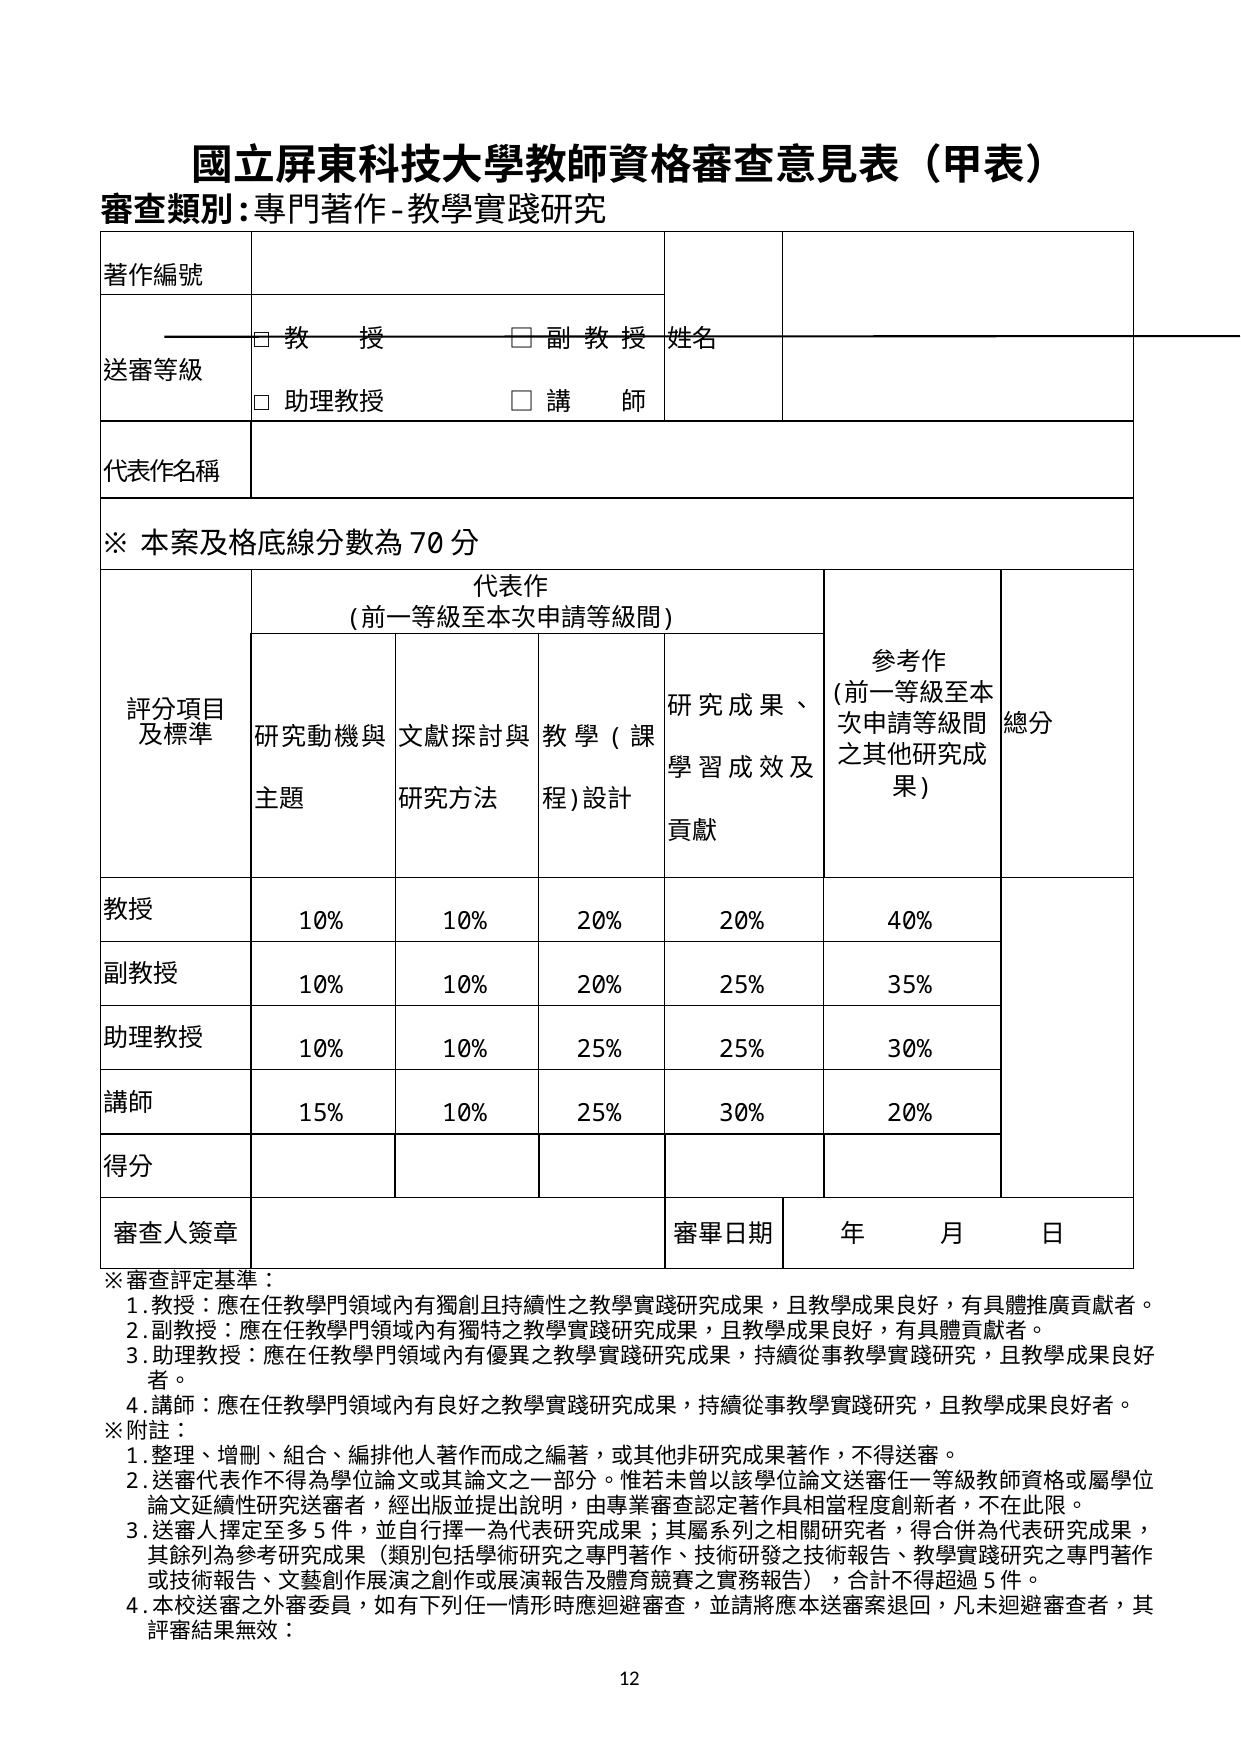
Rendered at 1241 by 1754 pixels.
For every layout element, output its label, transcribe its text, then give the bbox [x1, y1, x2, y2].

table_cell 35% [824, 942, 1000, 1005]
table_cell 10% [396, 1006, 538, 1069]
table_cell 25% [539, 1006, 664, 1069]
table_cell 代表作名稱 [101, 422, 250, 497]
table_cell □ 教 授 □ 副 教 授 □ 助理教授 □ 講 師 [252, 338, 664, 420]
table_cell 10% [396, 878, 538, 941]
table_cell [252, 1198, 664, 1267]
table_cell 總分 [1002, 570, 1133, 877]
table_header 姓名 [665, 232, 782, 335]
table_cell 送審等級 [101, 295, 251, 420]
table_cell 審畢日期 [666, 1198, 782, 1267]
table_header 姓名 [700, 330, 708, 335]
table_cell 10% [396, 942, 538, 1005]
table_cell 10% [396, 1070, 538, 1133]
table_header 姓名 [702, 340, 712, 346]
table_cell [825, 1135, 1000, 1197]
table_cell 25% [539, 1070, 664, 1133]
table_cell 審查人簽章 [101, 1198, 250, 1267]
table_cell □ 教 授 □ 副 教 授 □ 助理教授 □ 講 師 [252, 295, 664, 335]
text ※審查評定基準： [100, 1268, 1157, 1293]
table_cell 教學(課程)設計 [539, 634, 664, 877]
table_cell 20% [665, 878, 823, 941]
table_cell 20% [539, 942, 664, 1005]
table_cell [396, 1135, 538, 1197]
table_header 姓名 [665, 338, 782, 420]
table_cell 40% [824, 878, 1000, 941]
table_cell 25% [665, 1006, 823, 1069]
table_cell 10% [252, 1006, 395, 1069]
text 4.本校送審之外審委員，如有下列任一情形時應迴避審查，並請將應本送審案退回，凡未迴避審查者，其評審結果無效： [125, 1593, 1157, 1643]
text 1.教授：應在任教學門領域內有獨創且持續性之教學實踐研究成果，且教學成果良好，有具體推廣貢獻者。 [125, 1293, 1157, 1318]
text 1.整理、增刪、組合、編排他人著作而成之編著，或其他非研究成果著作，不得送審。 [125, 1443, 1157, 1468]
text 國立屏東科技大學教師資格審查意見表（甲表） [100, 120, 1157, 182]
table_cell 本案及格底線分數為70分 [101, 499, 1133, 569]
text 2.副教授：應在任教學門領域內有獨特之教學實踐研究成果，且教學成果良好，有具體貢獻者。 [125, 1318, 1157, 1343]
table_cell [1002, 878, 1133, 1197]
table_cell 評分項目 及標準 [101, 570, 251, 877]
table_cell 代表作 (前一等級至本次申請等級間) [252, 570, 823, 633]
table_header [783, 232, 1133, 335]
table_header [783, 338, 1133, 420]
table_cell 30% [824, 1006, 1000, 1069]
table_header 著作編號 [101, 232, 251, 294]
table_cell 20% [824, 1070, 1000, 1133]
table_cell 10% [252, 942, 395, 1005]
text 3.助理教授：應在任教學門領域內有優異之教學實踐研究成果，持續從事教學實踐研究，且教學成果良好者。 [125, 1343, 1157, 1393]
table_cell 25% [665, 942, 823, 1005]
table_cell 10% [252, 878, 395, 941]
table_cell [252, 422, 1133, 497]
table_cell 20% [539, 878, 664, 941]
table_cell 教授 [101, 878, 250, 941]
table_cell 得分 [101, 1135, 250, 1197]
table_cell 研究動機與主題 [252, 634, 395, 877]
text 2.送審代表作不得為學位論文或其論文之一部分。惟若未曾以該學位論文送審任一等級教師資格或屬學位論文延續性研究送審者，經出版並提出說明，由專業審查認定著作具相當程度創新者，不在此限。 [125, 1468, 1157, 1518]
text 審查類別:專門著作-教學實踐研究 [100, 182, 1157, 231]
text 4.講師：應在任教學門領域內有良好之教學實踐研究成果，持續從事教學實踐研究，且教學成果良好者。 [125, 1393, 1157, 1418]
table_cell 講師 [101, 1070, 250, 1133]
text 3.送審人擇定至多5件，並自行擇一為代表研究成果；其屬系列之相關研究者，得合併為代表研究成果，其餘列為參考研究成果（類別包括學術研究之專門著作、技術研發之技術報告、教學實踐研究之專門著作或技術報告、文藝創作展演之創作或展演報告及體育競賽之實務報告），合計不得超過5件。 [125, 1518, 1157, 1593]
table_cell [540, 1135, 664, 1197]
table_header [252, 232, 664, 294]
text ※附註： [100, 1418, 1157, 1443]
table_cell 年 月 日 [784, 1198, 1133, 1267]
table_cell 副教授 [101, 942, 250, 1005]
table_cell 文獻探討與研究方法 [396, 634, 538, 877]
table_cell 助理教授 [101, 1006, 250, 1069]
table_cell 15% [252, 1070, 395, 1133]
table_cell 參考作 (前一等級至本次申請等級間之其他研究成果) [825, 570, 1000, 877]
table_cell 30% [665, 1070, 823, 1133]
table_cell [252, 1135, 394, 1197]
table_cell 研究成果、學習成效及貢獻 [665, 634, 823, 877]
table_cell [666, 1135, 823, 1197]
